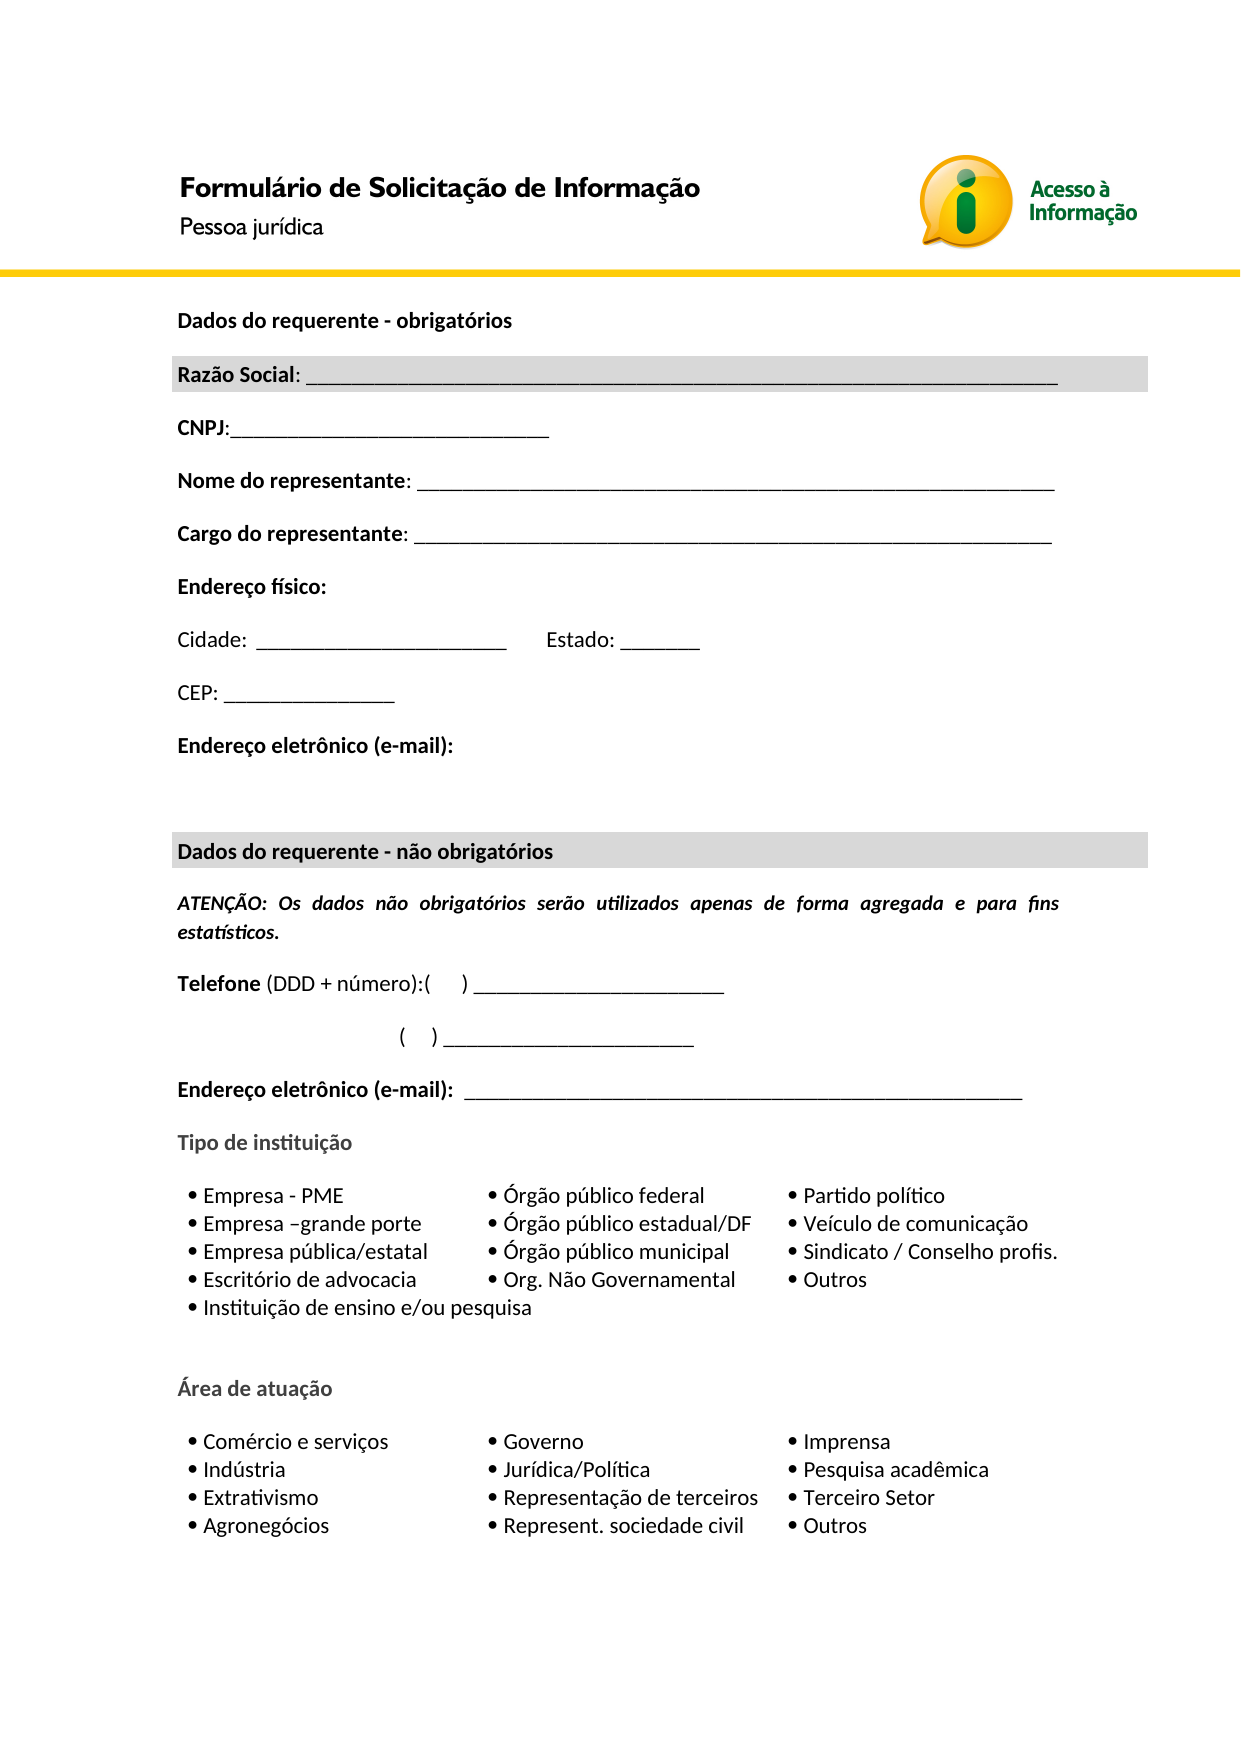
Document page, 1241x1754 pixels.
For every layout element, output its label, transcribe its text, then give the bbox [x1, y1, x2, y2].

table_cell  Empresa –grande porte [177, 1209, 477, 1237]
table_header  Empresa - PME [177, 1181, 477, 1209]
text Endereço eletrônico (e-mail): [177, 731, 1063, 759]
table_cell  Instituição de ensino e/ou pesquisa [177, 1293, 1078, 1321]
table_cell  Agronegócios [177, 1511, 477, 1539]
table_header  Governo [477, 1427, 777, 1455]
table_cell  Org. Não Governamental [477, 1265, 777, 1293]
table_header  Partido político [778, 1181, 1078, 1209]
text ATENÇÃO: Os dados não obrigatórios serão utilizados apenas de forma agregada e para fins estatísticos. [177, 890, 1063, 944]
text Telefone (DDD + número):( ) ______________________ [177, 969, 1063, 997]
text Área de atuação [177, 1374, 1063, 1402]
table_cell  Represent. sociedade civil [477, 1511, 777, 1539]
table_cell  Órgão público estadual/DF [477, 1209, 777, 1237]
table_cell  Indústria [177, 1455, 477, 1483]
text Cidade: ______________________ Estado: _______ [177, 625, 1063, 653]
table_cell  Representação de terceiros [477, 1483, 777, 1511]
table_cell  Empresa pública/estatal [177, 1237, 477, 1265]
text ( ) ______________________ [177, 1022, 1063, 1050]
table_cell  Jurídica/Política [477, 1455, 777, 1483]
table_cell  Sindicato / Conselho profis. [778, 1237, 1078, 1265]
table_cell  Escritório de advocacia [177, 1265, 477, 1293]
text Endereço eletrônico (e-mail): _________________________________________________ [177, 1075, 1063, 1103]
table_cell  Veículo de comunicação [778, 1209, 1078, 1237]
table_cell  Pesquisa acadêmica [778, 1455, 1078, 1483]
table_cell  Outros [778, 1265, 1078, 1293]
table_header  Órgão público federal [477, 1181, 777, 1209]
table_header  Comércio e serviços [177, 1427, 477, 1455]
table_cell  Terceiro Setor [778, 1483, 1078, 1511]
text Tipo de instituição [177, 1128, 1063, 1156]
table_header  Imprensa [778, 1427, 1078, 1455]
text Dados do requerente - obrigatórios [177, 307, 1063, 335]
text CNPJ:____________________________ [177, 413, 1063, 441]
table_cell  Outros [778, 1511, 1078, 1539]
text Nome do representante: ________________________________________________________ [177, 466, 1063, 494]
table_cell  Órgão público municipal [477, 1237, 777, 1265]
text CEP: _______________ [177, 678, 1063, 706]
text Cargo do representante: ________________________________________________________ [177, 519, 1063, 547]
text Endereço físico: [177, 572, 1063, 600]
table_cell  Extrativismo [177, 1483, 477, 1511]
